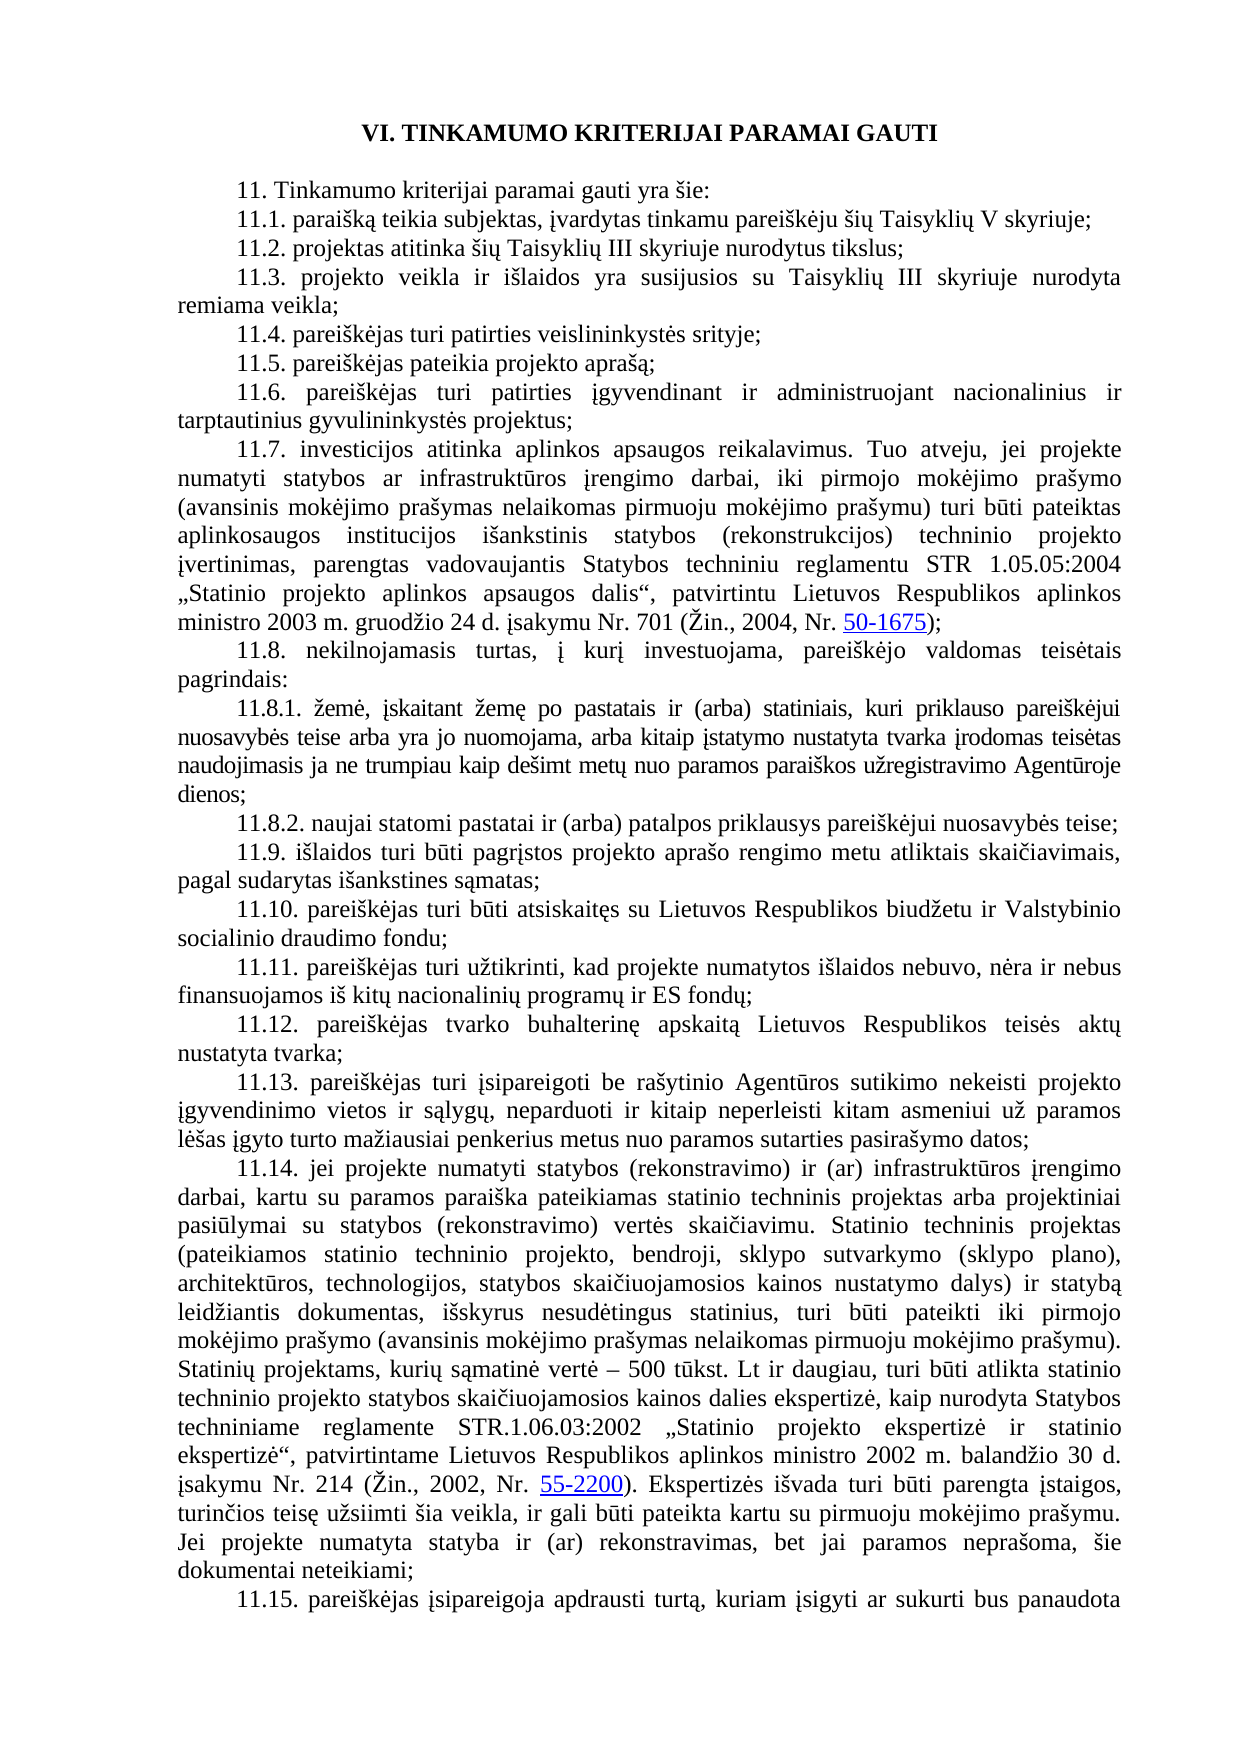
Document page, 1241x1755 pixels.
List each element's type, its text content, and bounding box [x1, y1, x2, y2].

text 11.3. projekto veikla ir išlaidos yra susijusios su Taisyklių III skyriuje nurodyta remiama veikla; [177, 262, 1122, 319]
text 11.8.2. naujai statomi pastatai ir (arba) patalpos priklausys pareiškėjui nuosavybės teise; [177, 808, 1122, 837]
text 11.9. išlaidos turi būti pagrįstos projekto aprašo rengimo metu atliktais skaičiavimais, pagal sudarytas išankstines sąmatas; [177, 837, 1122, 894]
text 11.6. pareiškėjas turi patirties įgyvendinant ir administruojant nacionalinius ir tarptautinius gyvulininkystės projektus; [177, 377, 1122, 434]
text 11.4. pareiškėjas turi patirties veislininkystės srityje; [177, 319, 1122, 348]
text 11.15. pareiškėjas įsipareigoja apdrausti turtą, kuriam įsigyti ar sukurti bus panaudota [177, 1584, 1122, 1613]
text 11.14. jei projekte numatyti statybos (rekonstravimo) ir (ar) infrastruktūros įrengimo darbai, kartu su paramos paraiška pateikiamas statinio techninis projektas arba projektiniai pasiūlymai su statybos (rekonstravimo) vertės skaičiavimu. Statinio techninis projektas (pateikiamos statinio techninio projekto, bendroji, sklypo sutvarkymo (sklypo plano), architektūros, technologijos, statybos skaičiuojamosios kainos nustatymo dalys) ir statybą leidžiantis dokumentas, išskyrus nesudėtingus statinius, turi būti pateikti iki pirmojo mokėjimo prašymo (avansinis mokėjimo prašymas nelaikomas pirmuoju mokėjimo prašymu). Statinių projektams, kurių sąmatinė vertė – 500 tūkst. Lt ir daugiau, turi būti atlikta statinio techninio projekto statybos skaičiuojamosios kainos dalies ekspertizė, kaip nurodyta Statybos techniniame reglamente STR.1.06.03:2002 „Statinio projekto ekspertizė ir statinio ekspertizė“, patvirtintame Lietuvos Respublikos aplinkos ministro 2002 m. balandžio 30 d. įsakymu Nr. 214 (Žin., 2002, Nr. 55-2200). Ekspertizės išvada turi būti parengta įstaigos, turinčios teisę užsiimti šia veikla, ir gali būti pateikta kartu su pirmuoju mokėjimo prašymu. Jei projekte numatyta statyba ir (ar) rekonstravimas, bet jai paramos neprašoma, šie dokumentai neteikiami; [177, 1153, 1122, 1584]
text 11.7. investicijos atitinka aplinkos apsaugos reikalavimus. Tuo atveju, jei projekte numatyti statybos ar infrastruktūros įrengimo darbai, iki pirmojo mokėjimo prašymo (avansinis mokėjimo prašymas nelaikomas pirmuoju mokėjimo prašymu) turi būti pateiktas aplinkosaugos institucijos išankstinis statybos (rekonstrukcijos) techninio projekto įvertinimas, parengtas vadovaujantis Statybos techniniu reglamentu STR 1.05.05:2004 „Statinio projekto aplinkos apsaugos dalis“, patvirtintu Lietuvos Respublikos aplinkos ministro 2003 m. gruodžio 24 d. įsakymu Nr. 701 (Žin., 2004, Nr. 50-1675); [177, 434, 1122, 636]
text 11.12. pareiškėjas tvarko buhalterinę apskaitą Lietuvos Respublikos teisės aktų nustatyta tvarka; [177, 1009, 1122, 1067]
text 11.8.1. žemė, įskaitant žemę po pastatais ir (arba) statiniais, kuri priklauso pareiškėjui nuosavybės teise arba yra jo nuomojama, arba kitaip įstatymo nustatyta tvarka įrodomas teisėtas naudojimasis ja ne trumpiau kaip dešimt metų nuo paramos paraiškos užregistravimo Agentūroje dienos; [177, 693, 1122, 808]
text VI. TINKAMUMO KRITERIJAI paramai gauti [177, 118, 1122, 147]
text 11. Tinkamumo kriterijai paramai gauti yra šie: [177, 176, 1122, 204]
text 11.5. pareiškėjas pateikia projekto aprašą; [177, 348, 1122, 377]
text 11.13. pareiškėjas turi įsipareigoti be rašytinio Agentūros sutikimo nekeisti projekto įgyvendinimo vietos ir sąlygų, neparduoti ir kitaip neperleisti kitam asmeniui už paramos lėšas įgyto turto mažiausiai penkerius metus nuo paramos sutarties pasirašymo datos; [177, 1067, 1122, 1153]
text 11.1. paraišką teikia subjektas, įvardytas tinkamu pareiškėju šių Taisyklių V skyriuje; [177, 204, 1122, 233]
text 11.10. pareiškėjas turi būti atsiskaitęs su Lietuvos Respublikos biudžetu ir Valstybinio socialinio draudimo fondu; [177, 894, 1122, 952]
text 11.2. projektas atitinka šių Taisyklių III skyriuje nurodytus tikslus; [177, 233, 1122, 262]
text 11.11. pareiškėjas turi užtikrinti, kad projekte numatytos išlaidos nebuvo, nėra ir nebus finansuojamos iš kitų nacionalinių programų ir ES fondų; [177, 952, 1122, 1009]
text 11.8. nekilnojamasis turtas, į kurį investuojama, pareiškėjo valdomas teisėtais pagrindais: [177, 636, 1122, 693]
